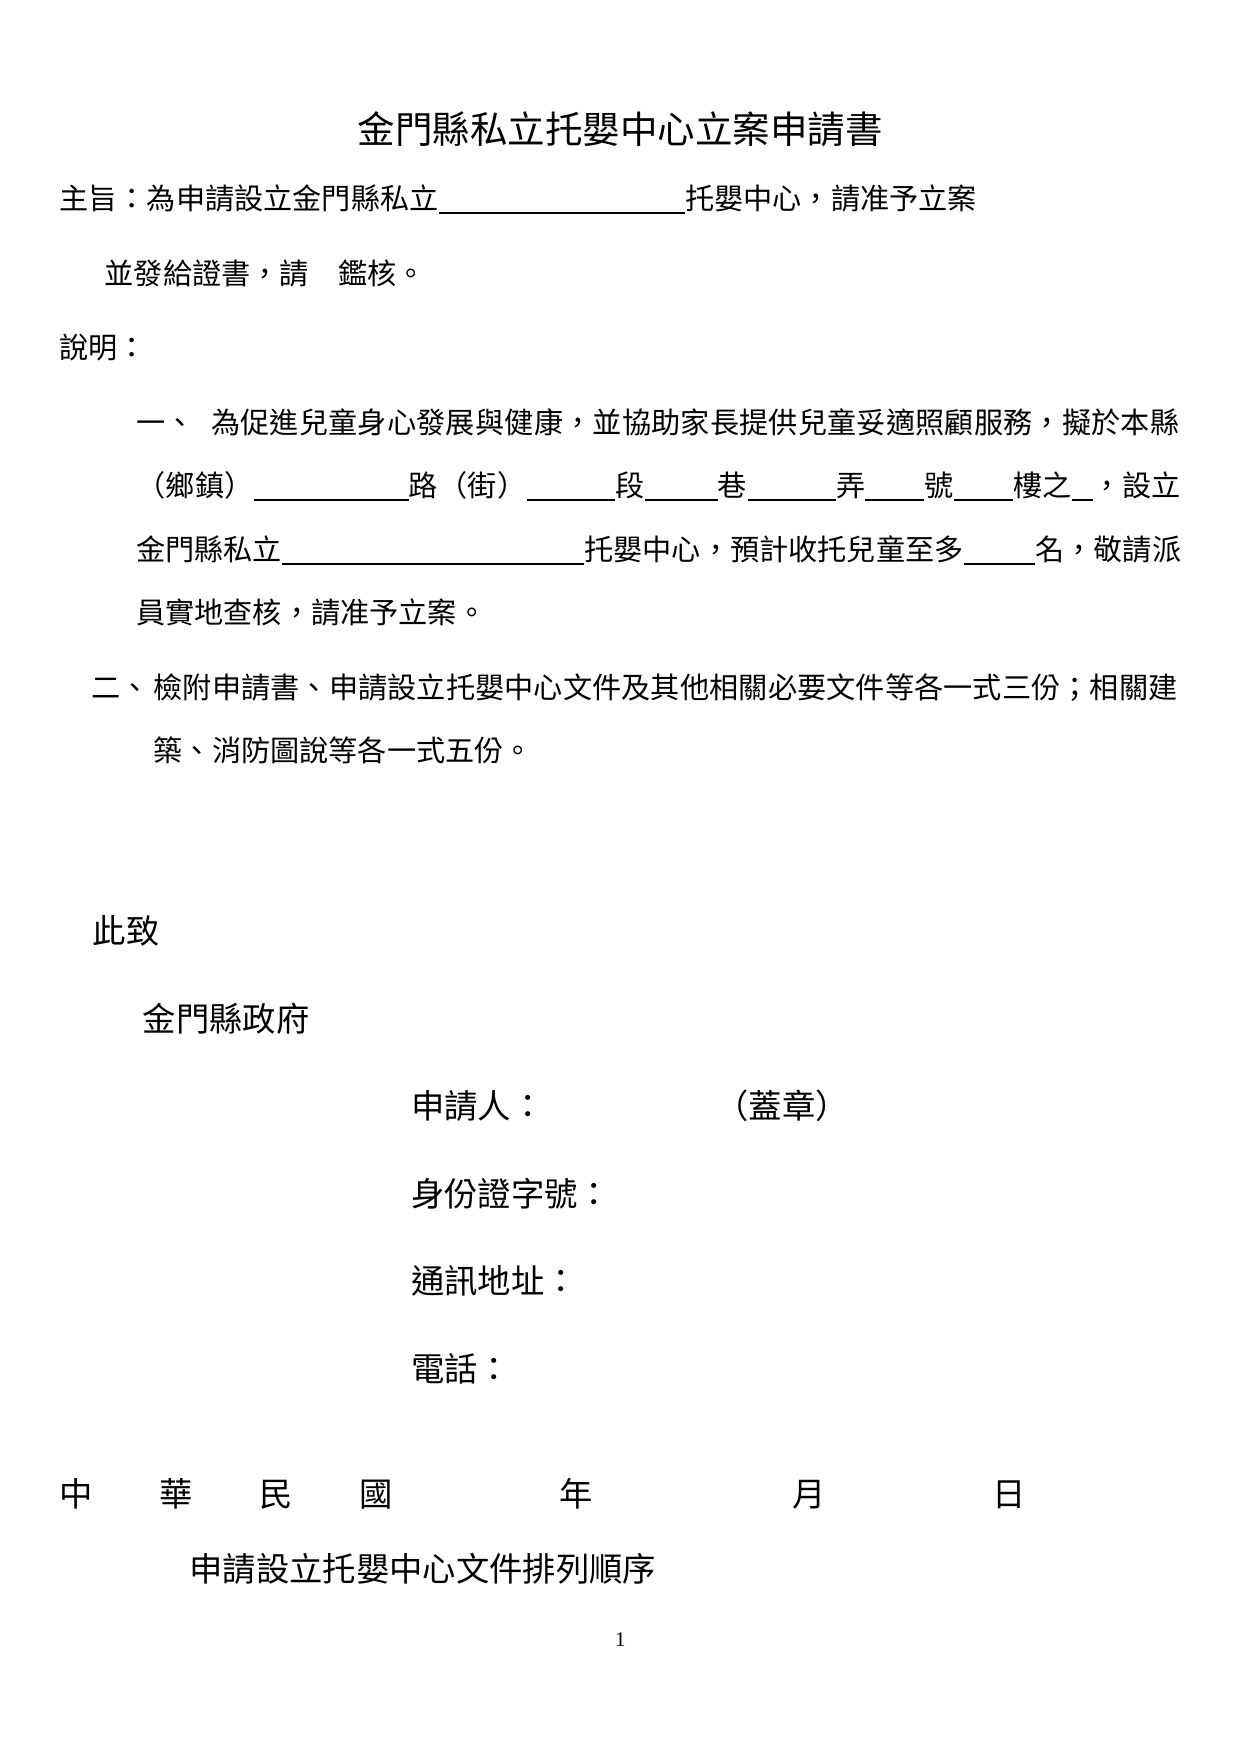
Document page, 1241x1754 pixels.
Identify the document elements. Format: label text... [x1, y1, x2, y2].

text 金門縣政府 [109, 979, 1181, 1054]
text 金門縣私立托嬰中心立案申請書 [59, 89, 1181, 164]
text 說明： [59, 325, 1181, 367]
text 電話： [109, 1329, 1181, 1404]
list 為促進兒童身心發展與健康，並協助家長提供兒童妥適照顧服務，擬於本縣 （鄉鎮） 路（街） 段 巷 弄 號 樓之 ，設立金門縣私立 托嬰中心，預計收托兒童至多 名，敬請派員實地查核，請准予立案。 [136, 399, 1181, 632]
text 並發給證書，請 鑑核。 [59, 250, 1181, 292]
text 此致 [59, 891, 1181, 966]
text 身份證字號： [109, 1154, 1181, 1229]
text 主旨：為申請設立金門縣私立 托嬰中心，請准予立案 [59, 176, 1181, 218]
list 檢附申請書、申請設立托嬰中心文件及其他相關必要文件等各一式三份；相關建築、消防圖說等各一式五份。 [91, 664, 1181, 770]
text 申請人： （蓋章） [109, 1066, 1181, 1141]
text 通訊地址： [109, 1241, 1181, 1316]
text 中 華 民 國 年 月 日 [59, 1454, 1181, 1529]
text 申請設立托嬰中心文件排列順序 [59, 1529, 1181, 1604]
